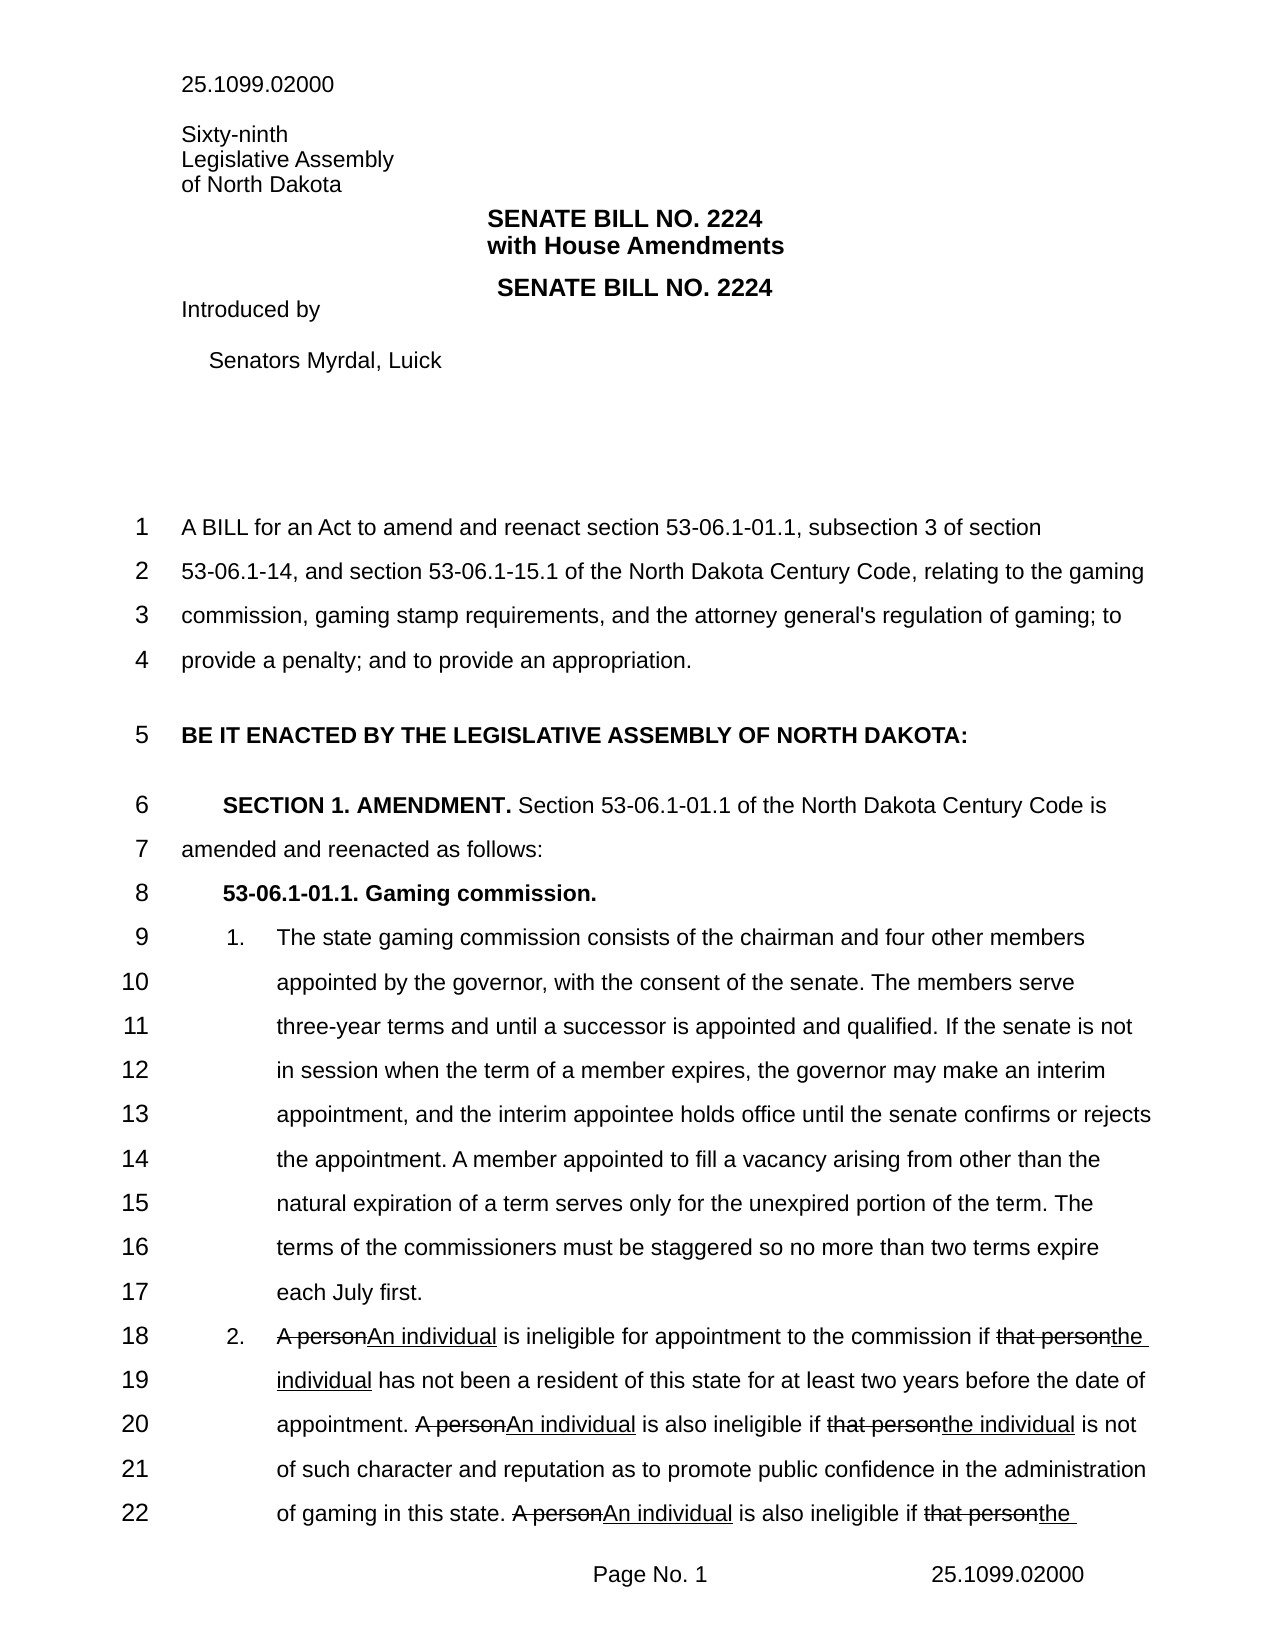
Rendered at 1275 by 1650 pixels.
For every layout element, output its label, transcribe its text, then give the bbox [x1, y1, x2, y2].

text Senators Myrdal, Luick [208, 350, 1154, 373]
text 2. A personAn individual is ineligible for appointment to the commission if that personthe individual has not been a resident of this state for at least two years before the date of appointment. A personAn individual is also ineligible if that personthe individual is not of such character and reputation as to promote public confidence in the administration of gaming in this state. A personAn individual is also ineligible if that personthe [181, 1309, 1154, 1530]
text Legislative Assembly [181, 148, 1154, 173]
text BE IT ENACTED BY THE LEGISLATIVE ASSEMBLY OF NORTH DAKOTA: [181, 708, 1154, 753]
title A BILL for an Act to amend and reenact section 53‑06.1‑01.1, subsection 3 of section 53‑06.1‑14, and section 53‑06.1‑15.1 of the North Dakota Century Code, relating to the gaming commission, gaming stamp requirements, and the attorney general's regulation of gaming; to provide a penalty; and to provide an appropriation. [181, 500, 1154, 677]
text Sixty-ninth [181, 123, 1154, 148]
text of North Dakota [181, 173, 1154, 198]
title with House Amendments [487, 233, 785, 260]
text Introduced by [181, 298, 1154, 323]
subtitle 53‑06.1‑01.1. Gaming commission. [181, 866, 1154, 910]
text 1. The state gaming commission consists of the chairman and four other members appointed by the governor, with the consent of the senate. The members serve three‑year terms and until a successor is appointed and qualified. If the senate is not in session when the term of a member expires, the governor may make an interim appointment, and the interim appointee holds office until the senate confirms or rejects the appointment. A member appointed to fill a vacancy arising from other than the natural expiration of a term serves only for the unexpired portion of the term. The terms of the commissioners must be staggered so no more than two terms expire each July first. [181, 910, 1154, 1309]
text 25.1099.02000 [181, 73, 1154, 98]
title Senate BILL NO. 2224 [490, 272, 772, 301]
title SENATE BILL NO. 2224 [487, 206, 785, 233]
text SECTION 1. AMENDMENT. Section 53‑06.1‑01.1 of the North Dakota Century Code is amended and reenacted as follows: [181, 778, 1154, 866]
